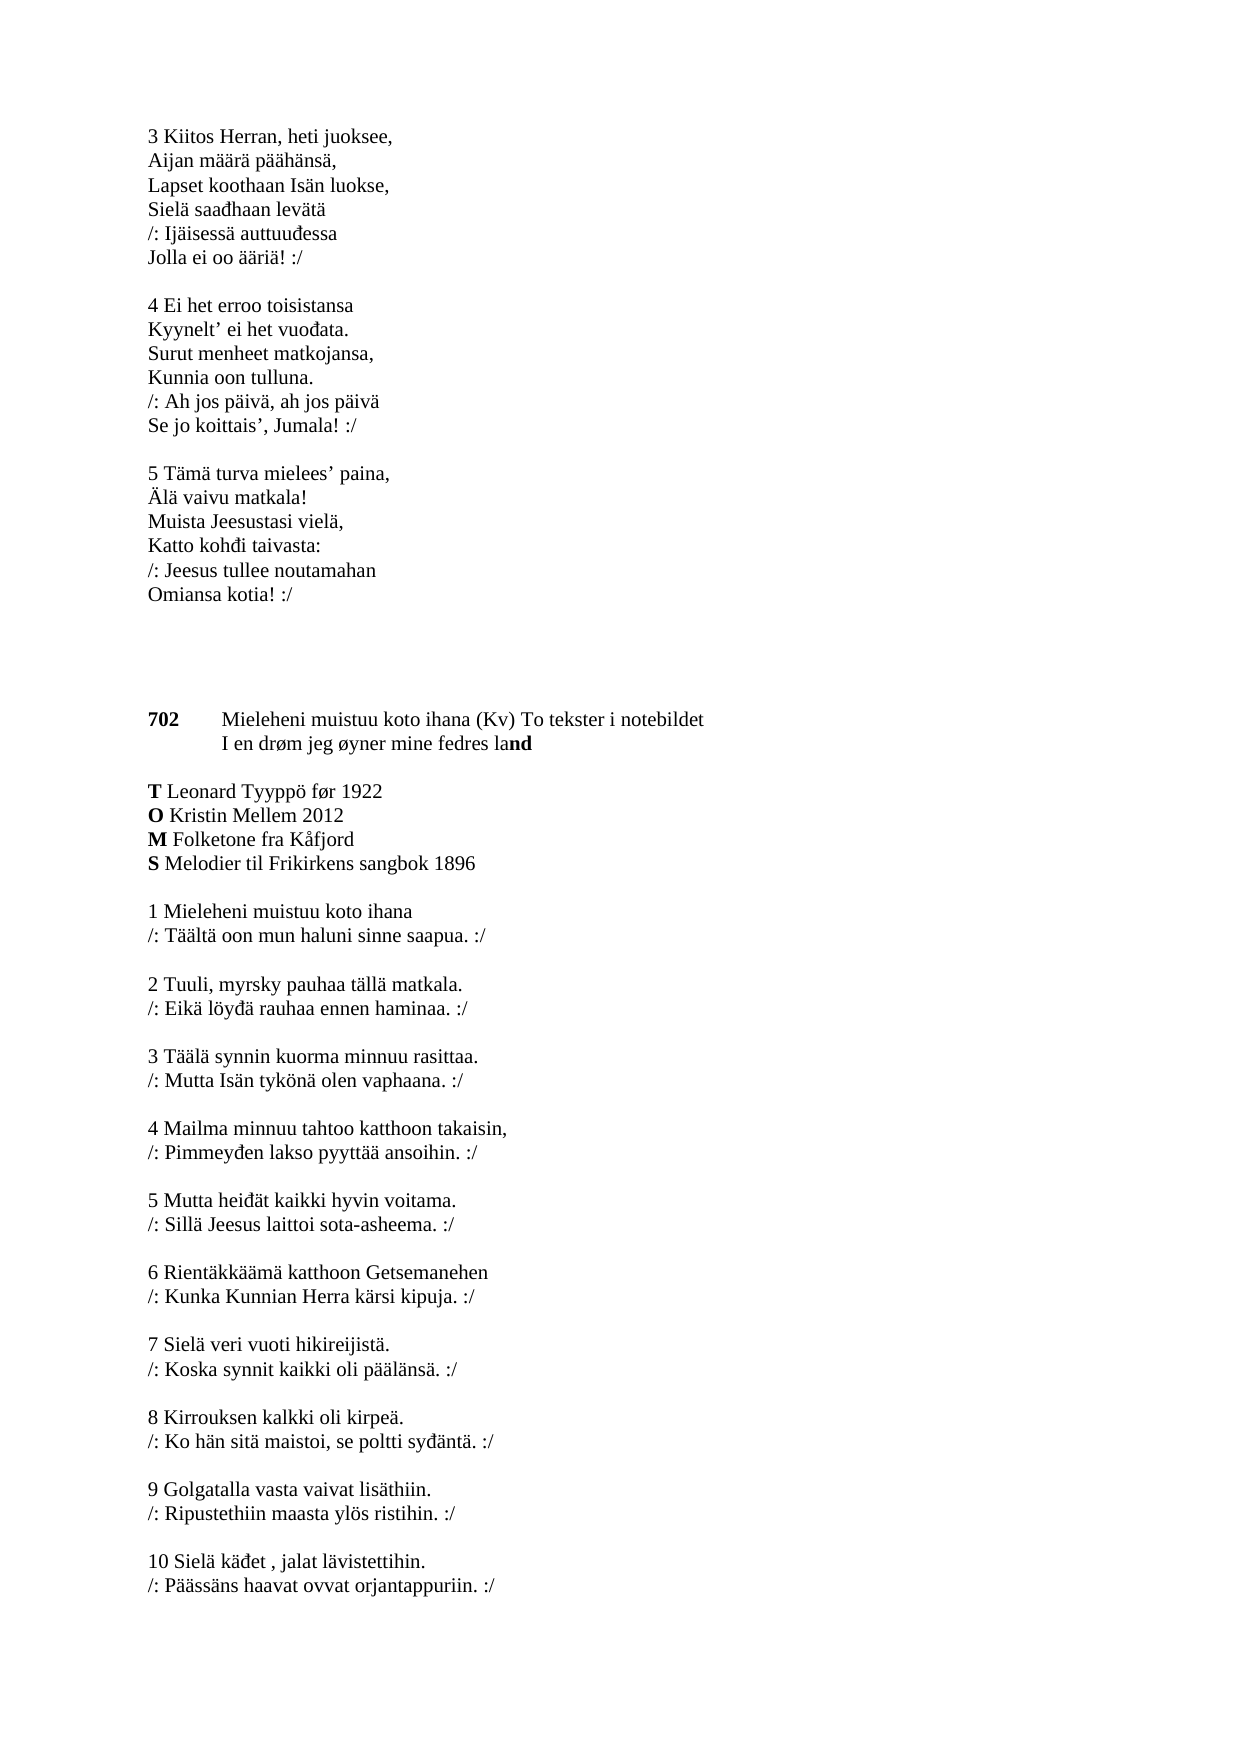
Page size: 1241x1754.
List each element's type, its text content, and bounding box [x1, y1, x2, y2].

text 4 Mailma minnuu tahtoo katthoon takaisin, /: Pimmeyđen lakso pyyttää ansoihin. :/ [148, 1116, 1093, 1164]
text S Melodier til Frikirkens sangbok 1896 [148, 851, 1093, 875]
text 3 Täälä synnin kuorma minnuu rasittaa. /: Mutta Isän tykönä olen vaphaana. :/ [148, 1044, 1093, 1092]
text T Leonard Tyyppö før 1922 [148, 779, 1093, 803]
text 1 Mieleheni muistuu koto ihana /: Täältä oon mun haluni sinne saapua. :/ [148, 899, 1093, 947]
text 8 Kirrouksen kalkki oli kirpeä. /: Ko hän sitä maistoi, se poltti syđäntä. :/ [148, 1404, 1093, 1453]
text 6 Rientäkkäämä katthoon Getsemanehen /: Kunka Kunnian Herra kärsi kipuja. :/ [148, 1260, 1093, 1308]
text O Kristin Mellem 2012 [148, 803, 1093, 827]
text 702 Mieleheni muistuu koto ihana (Kv) To tekster i notebildet [148, 707, 1093, 731]
text 7 Sielä veri vuoti hikireijistä. /: Koska synnit kaikki oli päälänsä. :/ [148, 1332, 1093, 1381]
text 2 Tuuli, myrsky pauhaa tällä matkala. /: Eikä löyđä rauhaa ennen haminaa. :/ [148, 971, 1093, 1019]
text 5 Mutta heiđät kaikki hyvin voitama. /: Sillä Jeesus laittoi sota-asheema. :/ [148, 1188, 1093, 1236]
text 3 Kiitos Herran, heti juoksee, Aijan määrä päähänsä, Lapset koothaan Isän luokse, Sielä saađhaan levätä /: Ijäisessä auttuuđessa Jolla ei oo ääriä! :/ [148, 124, 1093, 269]
text 4 Ei het erroo toisistansa Kyynelt’ ei het vuođata. Surut menheet matkojansa, Kunnia oon tulluna. /: Ah jos päivä, ah jos päivä Se jo koittais’, Jumala! :/ [148, 293, 1093, 437]
text 9 Golgatalla vasta vaivat lisäthiin. /: Ripustethiin maasta ylös ristihin. :/ [148, 1477, 1093, 1525]
text M Folketone fra Kåfjord [148, 827, 1093, 851]
text 10 Sielä käđet , jalat lävistettihin. /: Päässäns haavat ovvat orjantappuriin. :/ [148, 1549, 1093, 1597]
text I en drøm jeg øyner mine fedres land [148, 731, 1093, 755]
text 5 Tämä turva mielees’ paina, Älä vaivu matkala! Muista Jeesustasi vielä, Katto kohđi taivasta: /: Jeesus tullee noutamahan Omiansa kotia! :/ [148, 461, 1093, 606]
